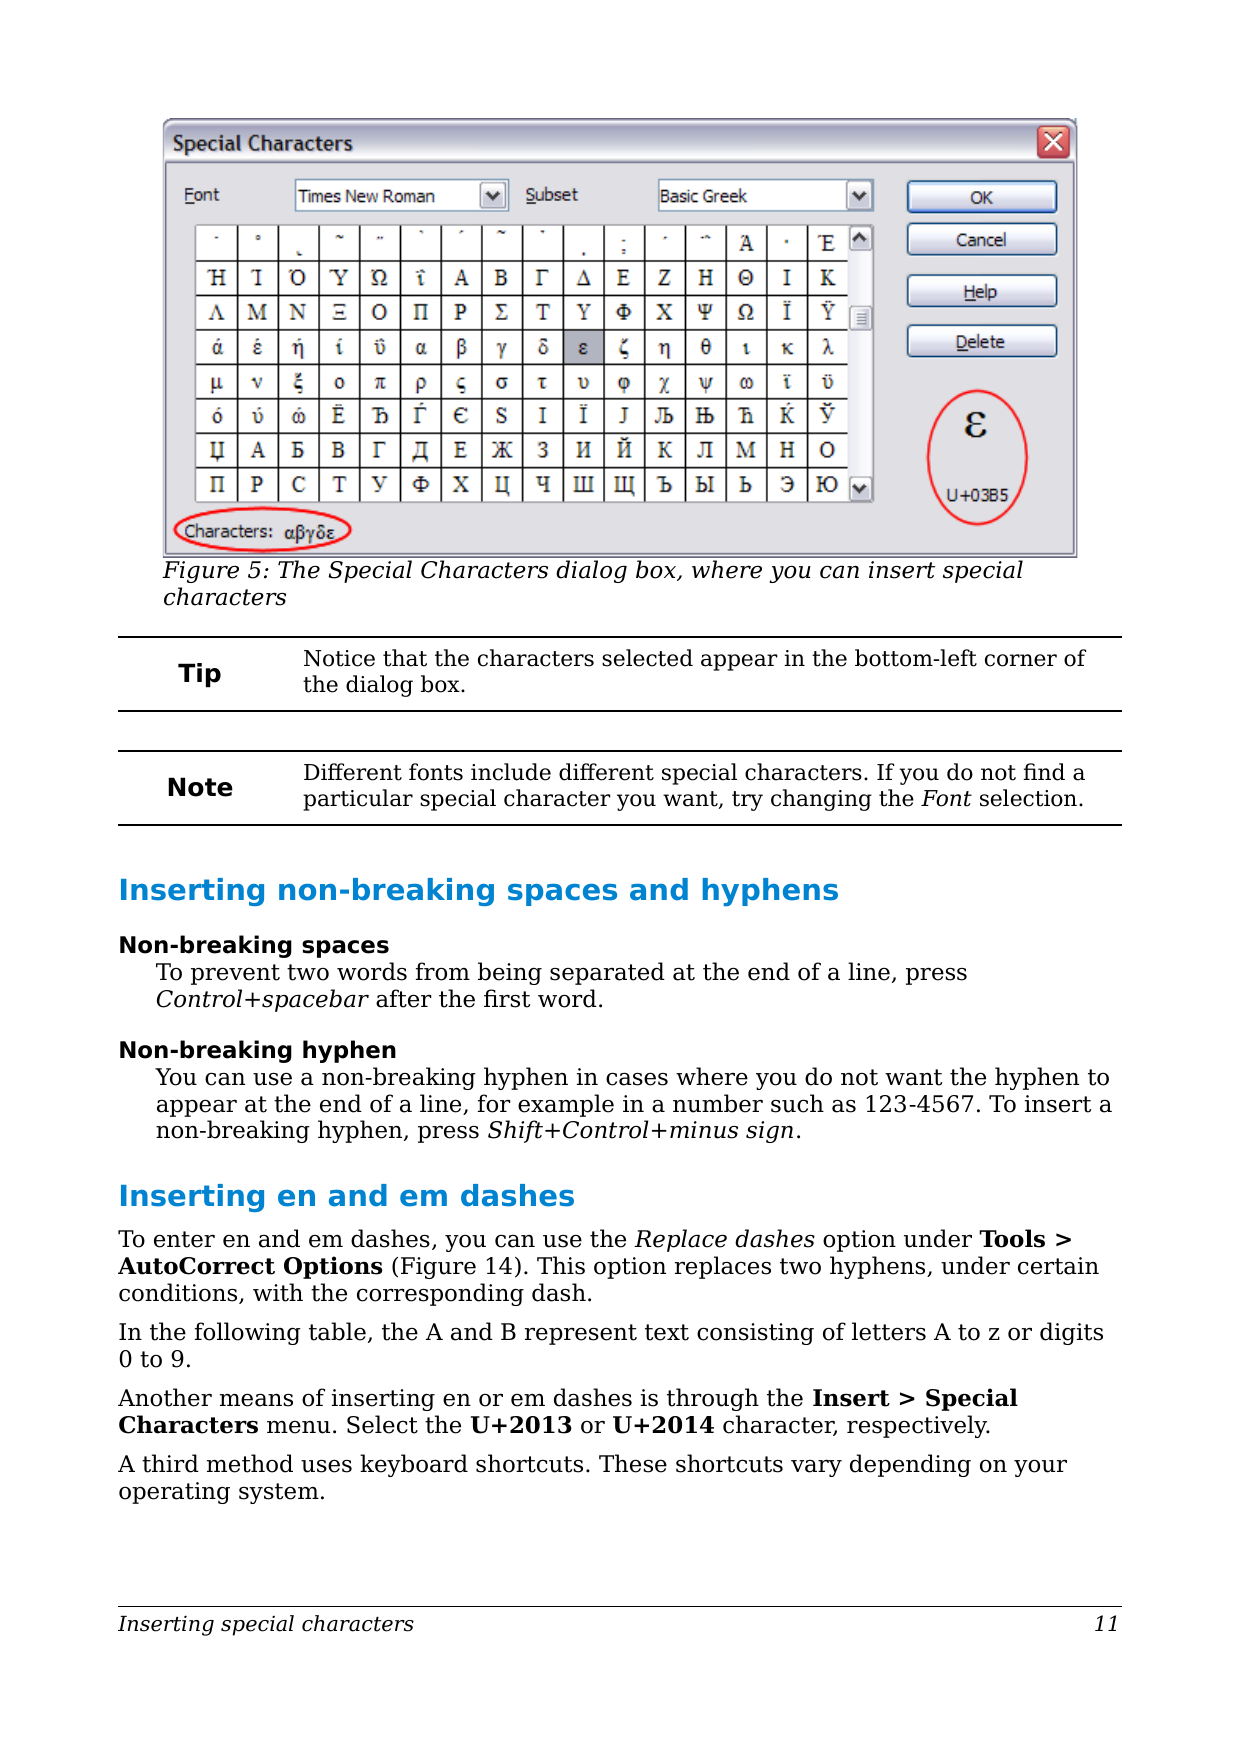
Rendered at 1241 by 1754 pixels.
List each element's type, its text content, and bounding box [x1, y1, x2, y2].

subtitle Inserting non-breaking spaces and hyphens [118, 873, 1122, 907]
text Non-breaking spaces [118, 932, 1122, 959]
picture [162, 118, 1078, 558]
text You can use a non-breaking hyphen in cases where you do not want the hyphen to appear at the end of a line, for example in a number such as 123‑4567. To insert a non-breaking hyphen, press Shift+Control+minus sign. [156, 1064, 1122, 1144]
table_header Different fonts include different special characters. If you do not find a particular special character you want, try changing the Font selection. [281, 752, 1122, 824]
table_header Tip [118, 638, 281, 710]
text To prevent two words from being separated at the end of a line, press Control+spacebar after the first word. [156, 959, 1122, 1012]
subtitle Inserting en and em dashes [118, 1179, 1122, 1213]
text Figure 5: The Special Characters dialog box, where you can insert special characters [163, 558, 1077, 611]
text A third method uses keyboard shortcuts. These shortcuts vary depending on your operating system. [118, 1451, 1122, 1505]
text In the following table, the A and B represent text consisting of letters A to z or digits 0 to 9. [118, 1319, 1122, 1372]
text Another means of inserting en or em dashes is through the Insert > Special Characters menu. Select the U+2013 or U+2014 character, respectively. [118, 1385, 1122, 1439]
text To enter en and em dashes, you can use the Replace dashes option under Tools > AutoCorrect Options (Figure 14). This option replaces two hyphens, under certain conditions, with the corresponding dash. [118, 1226, 1122, 1307]
text Non-breaking hyphen [118, 1037, 1122, 1064]
table_header Notice that the characters selected appear in the bottom-left corner of the dialog box. [281, 638, 1122, 710]
table_header Note [118, 752, 281, 824]
